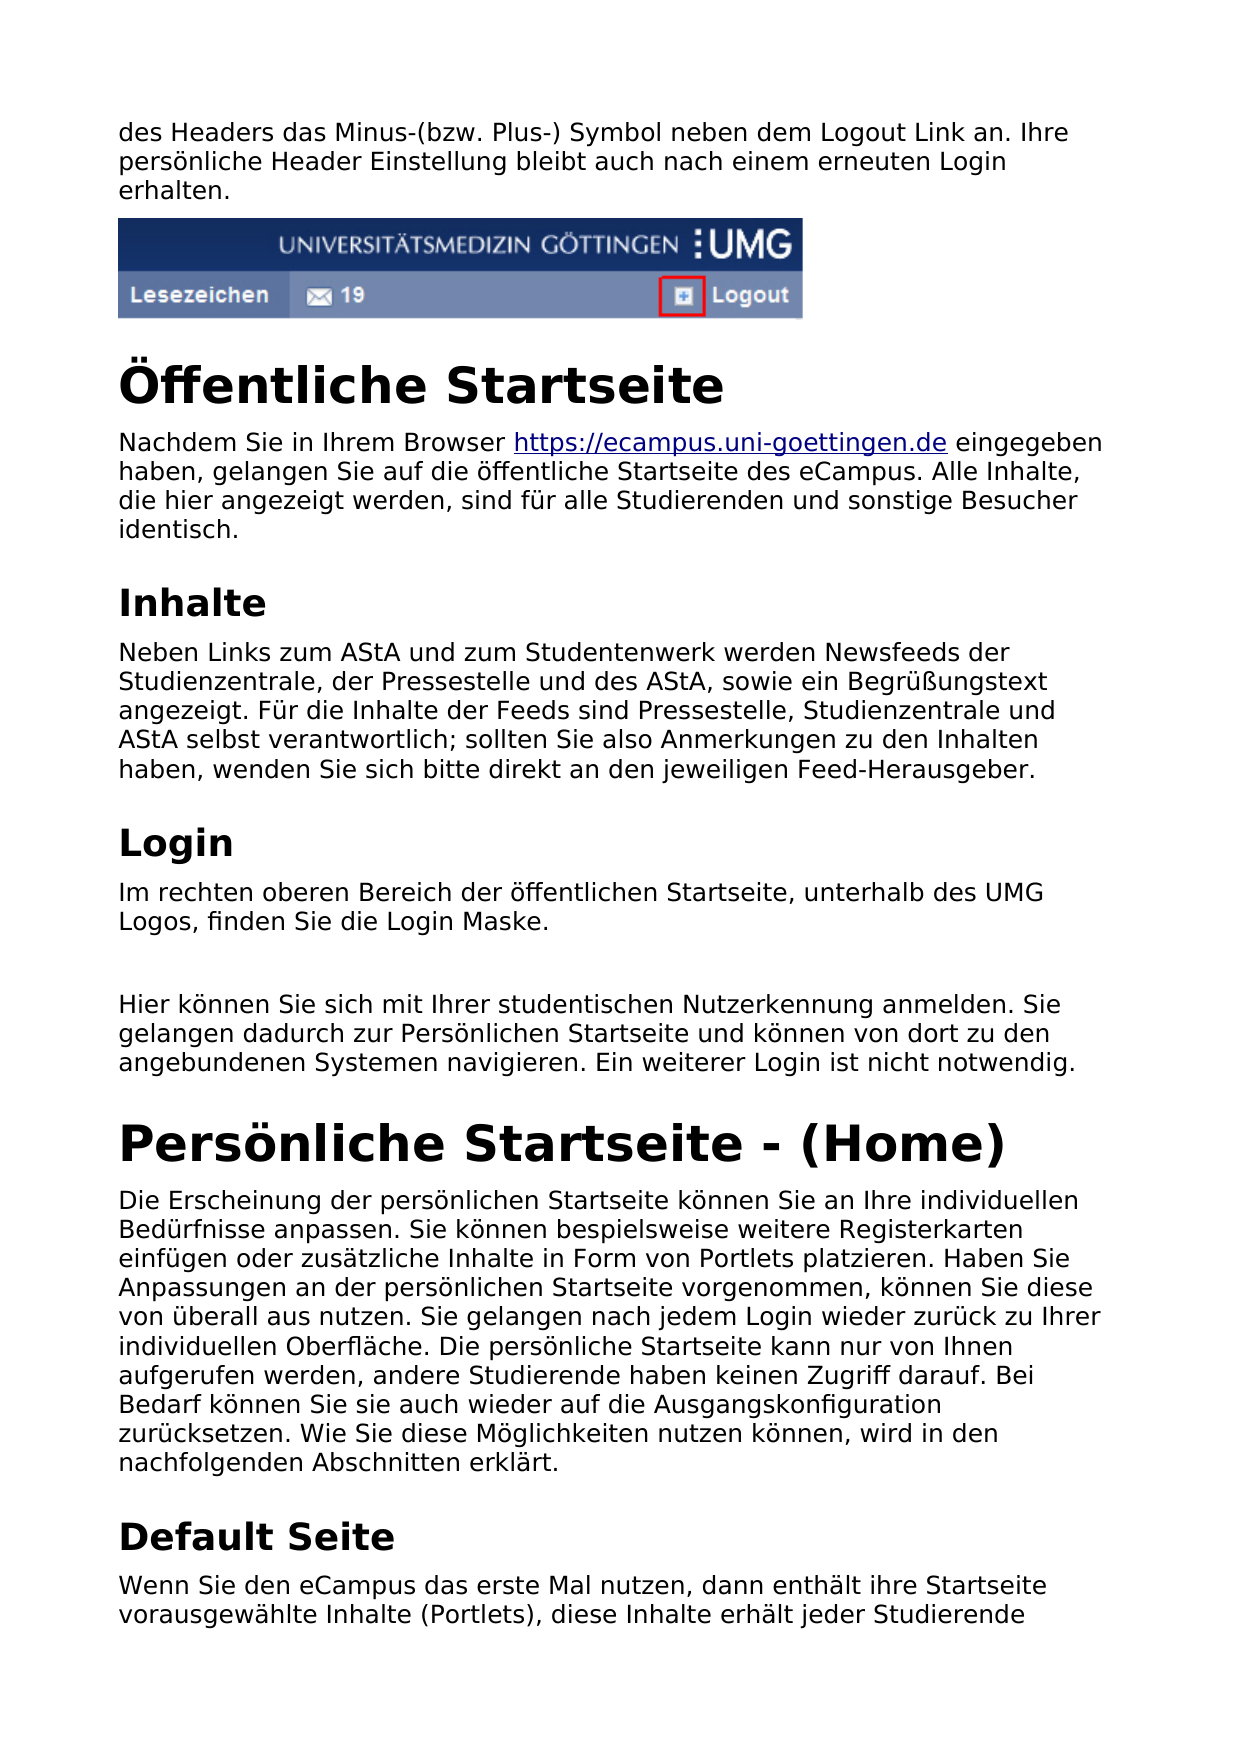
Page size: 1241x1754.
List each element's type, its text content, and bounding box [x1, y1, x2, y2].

text Neben Links zum AStA und zum Studentenwerk werden Newsfeeds der Studienzentrale, der Pressestelle und des AStA, sowie ein Begrüßungstext angezeigt. Für die Inhalte der Feeds sind Pressestelle, Studienzentrale und AStA selbst verantwortlich; sollten Sie also Anmerkungen zu den Inhalten haben, wenden Sie sich bitte direkt an den jeweiligen Feed-Herausgeber. [118, 638, 1122, 784]
subtitle Persönliche Startseite - (Home) [118, 1115, 1122, 1173]
subtitle Öffentliche Startseite [118, 357, 1122, 415]
subtitle Default Seite [118, 1515, 1122, 1559]
text Wenn Sie den eCampus das erste Mal nutzen, dann enthält ihre Startseite vorausgewählte Inhalte (Portlets), diese Inhalte erhält jeder Studierende [118, 1571, 1122, 1629]
text Im rechten oberen Bereich der öffentlichen Startseite, unterhalb des UMG Logos, finden Sie die Login Maske. [118, 878, 1122, 936]
text Hier können Sie sich mit Ihrer studentischen Nutzerkennung anmelden. Sie gelangen dadurch zur Persönlichen Startseite und können von dort zu den angebundenen Systemen navigieren. Ein weiterer Login ist nicht notwendig. [118, 990, 1122, 1078]
text Nachdem Sie in Ihrem Browser https://ecampus.uni-goettingen.de eingegeben haben, gelangen Sie auf die öffentliche Startseite des eCampus. Alle Inhalte, die hier angezeigt werden, sind für alle Studierenden und sonstige Besucher identisch. [118, 428, 1122, 544]
text Die Erscheinung der persönlichen Startseite können Sie an Ihre individuellen Bedürfnisse anpassen. Sie können bespielsweise weitere Registerkarten einfügen oder zusätzliche Inhalte in Form von Portlets platzieren. Haben Sie Anpassungen an der persönlichen Startseite vorgenommen, können Sie diese von überall aus nutzen. Sie gelangen nach jedem Login wieder zurück zu Ihrer individuellen Oberfläche. Die persönliche Startseite kann nur von Ihnen aufgerufen werden, andere Studierende haben keinen Zugriff darauf. Bei Bedarf können Sie sie auch wieder auf die Ausgangskonfiguration zurücksetzen. Wie Sie diese Möglichkeiten nutzen können, wird in den nachfolgenden Abschnitten erklärt. [118, 1186, 1122, 1478]
picture [118, 218, 803, 320]
subtitle Login [118, 822, 1122, 865]
subtitle Inhalte [118, 582, 1122, 626]
text des Headers das Minus-(bzw. Plus-) Symbol neben dem Logout Link an. Ihre persönliche Header Einstellung bleibt auch nach einem erneuten Login erhalten. [118, 118, 1122, 206]
